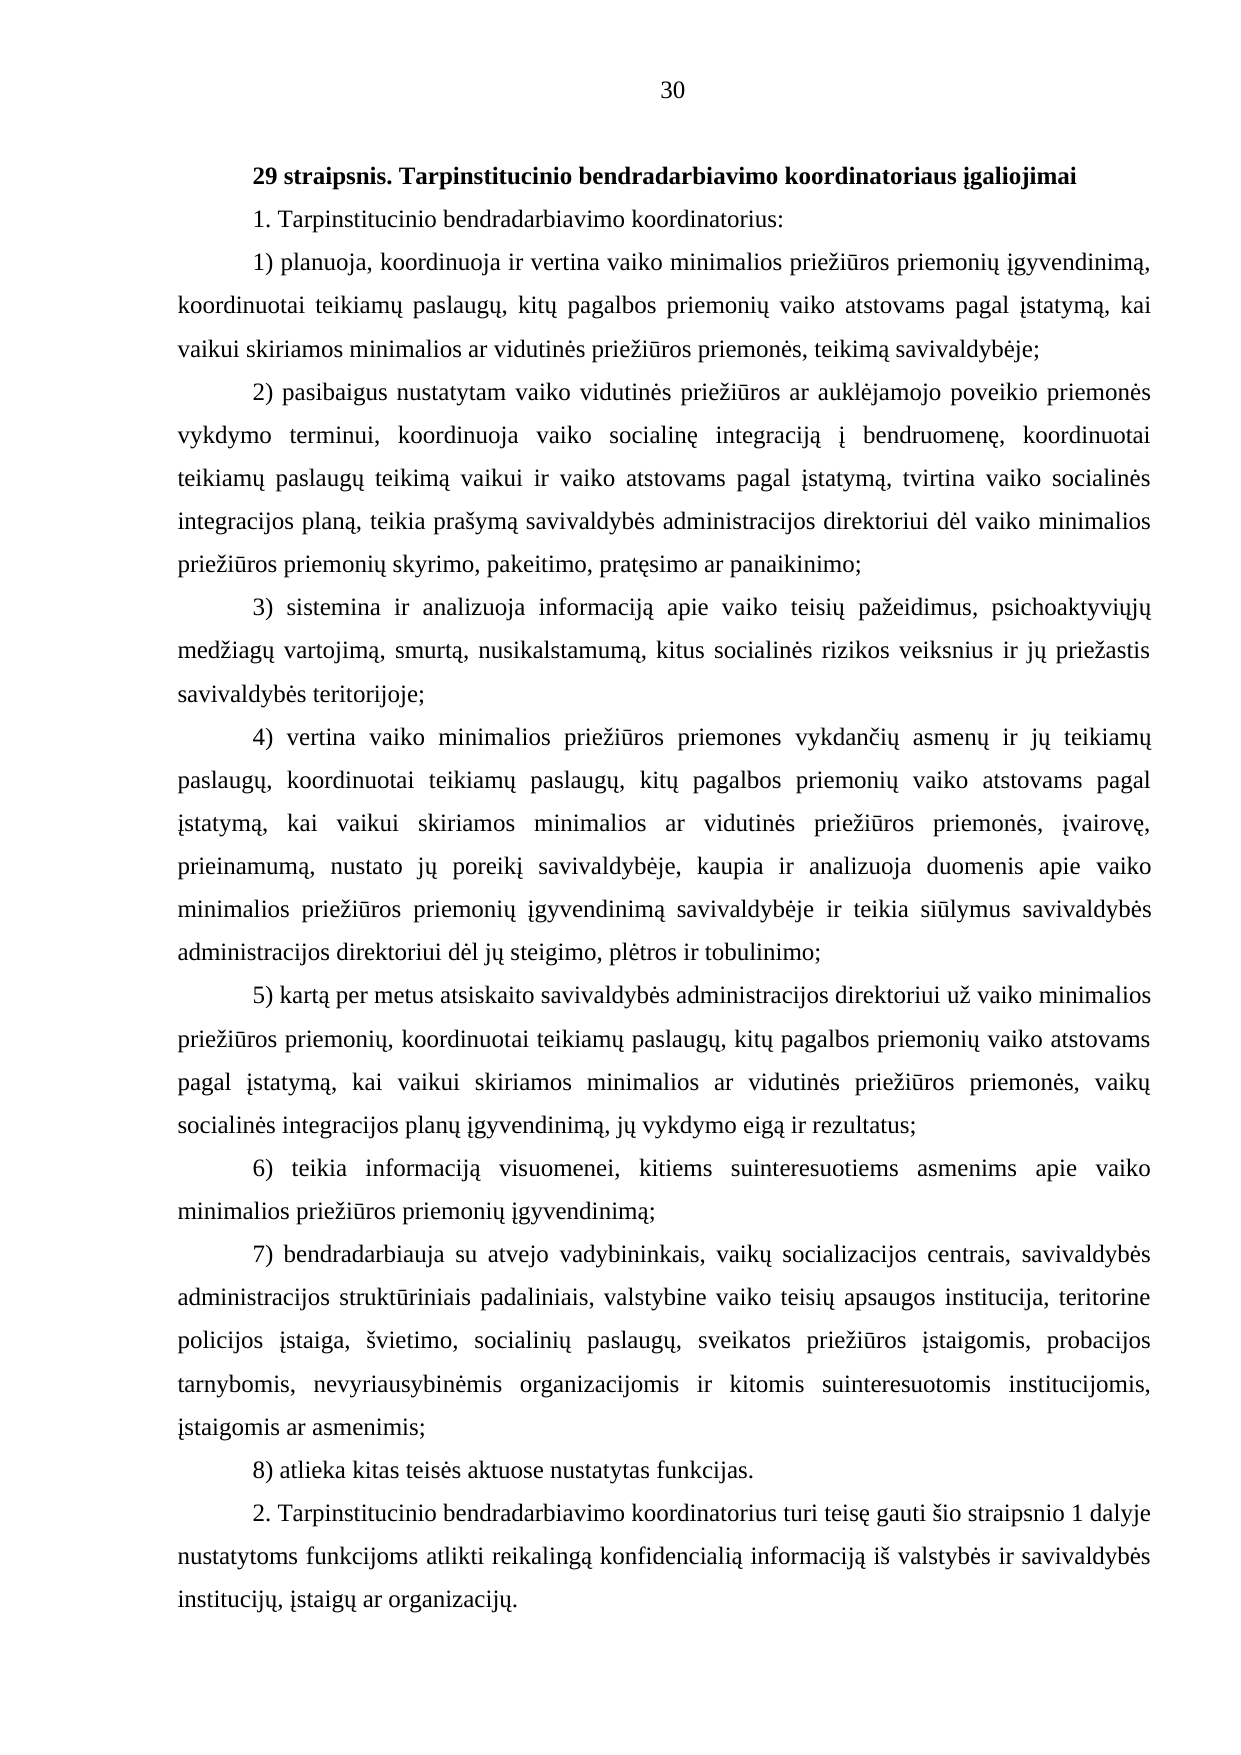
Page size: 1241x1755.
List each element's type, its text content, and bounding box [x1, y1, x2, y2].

text 2) pasibaigus nustatytam vaiko vidutinės priežiūros ar auklėjamojo poveikio priemonės vykdymo terminui, koordinuoja vaiko socialinę integraciją į bendruomenę, koordinuotai teikiamų paslaugų teikimą vaikui ir vaiko atstovams pagal įstatymą, tvirtina vaiko socialinės integracijos planą, teikia prašymą savivaldybės administracijos direktoriui dėl vaiko minimalios priežiūros priemonių skyrimo, pakeitimo, pratęsimo ar panaikinimo; [177, 377, 1152, 578]
text 6) teikia informaciją visuomenei, kitiems suinteresuotiems asmenims apie vaiko minimalios priežiūros priemonių įgyvendinimą; [177, 1153, 1152, 1225]
text 7) bendradarbiauja su atvejo vadybininkais, vaikų socializacijos centrais, savivaldybės administracijos struktūriniais padaliniais, valstybine vaiko teisių apsaugos institucija, teritorine policijos įstaiga, švietimo, socialinių paslaugų, sveikatos priežiūros įstaigomis, probacijos tarnybomis, nevyriausybinėmis organizacijomis ir kitomis suinteresuotomis institucijomis, įstaigomis ar asmenimis; [177, 1239, 1152, 1441]
text 3) sistemina ir analizuoja informaciją apie vaiko teisių pažeidimus, psichoaktyviųjų medžiagų vartojimą, smurtą, nusikalstamumą, kitus socialinės rizikos veiksnius ir jų priežastis savivaldybės teritorijoje; [177, 592, 1152, 707]
text 8) atlieka kitas teisės aktuose nustatytas funkcijas. [177, 1455, 1152, 1484]
text 29 straipsnis. Tarpinstitucinio bendradarbiavimo koordinatoriaus įgaliojimai [177, 161, 1152, 190]
text 4) vertina vaiko minimalios priežiūros priemones vykdančių asmenų ir jų teikiamų paslaugų, koordinuotai teikiamų paslaugų, kitų pagalbos priemonių vaiko atstovams pagal įstatymą, kai vaikui skiriamos minimalios ar vidutinės priežiūros priemonės, įvairovę, prieinamumą, nustato jų poreikį savivaldybėje, kaupia ir analizuoja duomenis apie vaiko minimalios priežiūros priemonių įgyvendinimą savivaldybėje ir teikia siūlymus savivaldybės administracijos direktoriui dėl jų steigimo, plėtros ir tobulinimo; [177, 722, 1152, 966]
text 1) planuoja, koordinuoja ir vertina vaiko minimalios priežiūros priemonių įgyvendinimą, koordinuotai teikiamų paslaugų, kitų pagalbos priemonių vaiko atstovams pagal įstatymą, kai vaikui skiriamos minimalios ar vidutinės priežiūros priemonės, teikimą savivaldybėje; [177, 247, 1152, 362]
text 1. Tarpinstitucinio bendradarbiavimo koordinatorius: [177, 204, 1152, 233]
text 2. Tarpinstitucinio bendradarbiavimo koordinatorius turi teisę gauti šio straipsnio 1 dalyje nustatytoms funkcijoms atlikti reikalingą konfidencialią informaciją iš valstybės ir savivaldybės institucijų, įstaigų ar organizacijų. [177, 1498, 1152, 1613]
text 5) kartą per metus atsiskaito savivaldybės administracijos direktoriui už vaiko minimalios priežiūros priemonių, koordinuotai teikiamų paslaugų, kitų pagalbos priemonių vaiko atstovams pagal įstatymą, kai vaikui skiriamos minimalios ar vidutinės priežiūros priemonės, vaikų socialinės integracijos planų įgyvendinimą, jų vykdymo eigą ir rezultatus; [177, 981, 1152, 1139]
